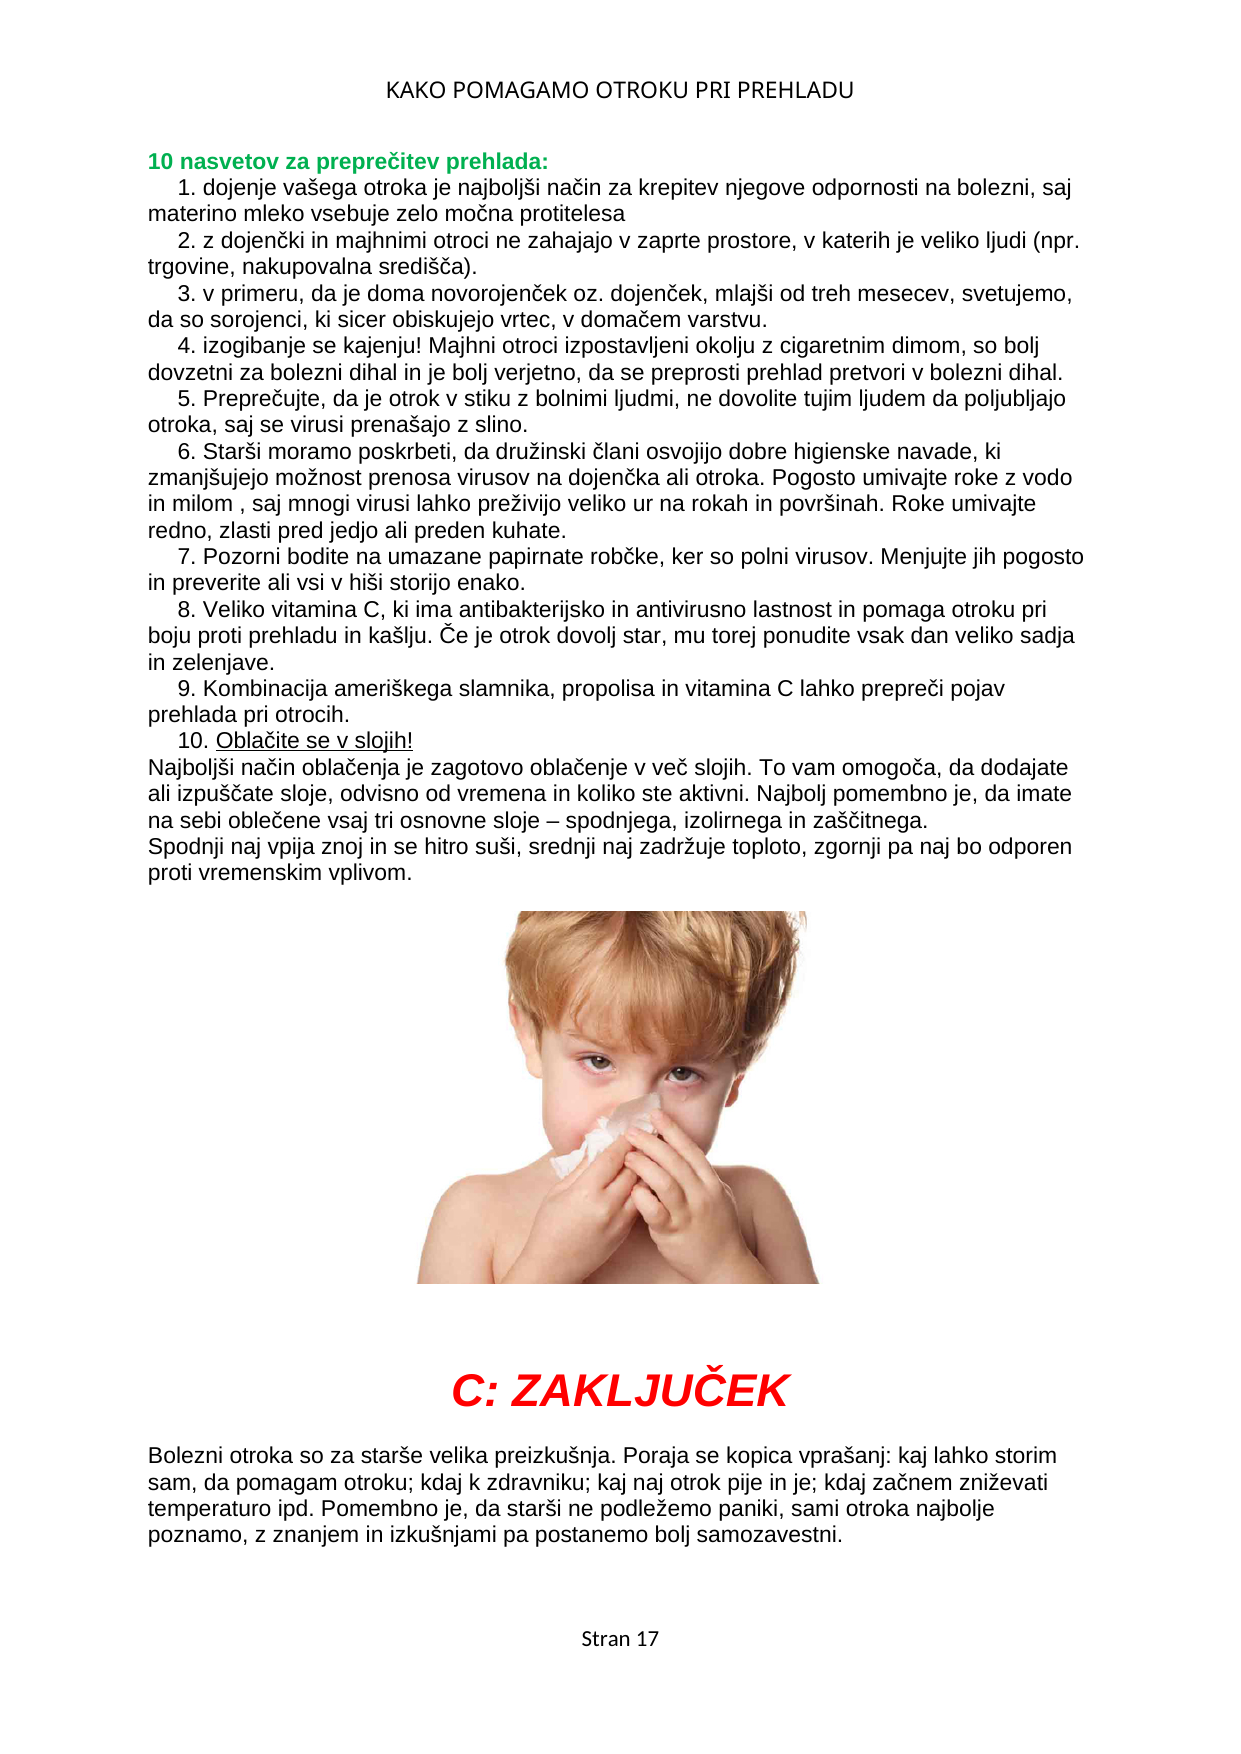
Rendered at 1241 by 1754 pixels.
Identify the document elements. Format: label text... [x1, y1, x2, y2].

text 1. dojenje vašega otroka je najboljši način za krepitev njegove odpornosti na bolezni, saj materino mleko vsebuje zelo močna protitelesa [148, 174, 1092, 227]
text 8. Veliko vitamina C, ki ima antibakterijsko in antivirusno lastnost in pomaga otroku pri boju proti prehladu in kašlju. Če je otrok dovolj star, mu torej ponudite vsak dan veliko sadja in zelenjave. [148, 596, 1092, 675]
text 10. Oblačite se v slojih! [148, 727, 1092, 754]
text Spodnji naj vpija znoj in se hitro suši, srednji naj zadržuje toploto, zgornji pa naj bo odporen proti vremenskim vplivom. [148, 833, 1092, 886]
text 5. Preprečujte, da je otrok v stiku z bolnimi ljudmi, ne dovolite tujim ljudem da poljubljajo otroka, saj se virusi prenašajo z slino. [148, 385, 1092, 438]
text 2. z dojenčki in majhnimi otroci ne zahajajo v zaprte prostore, v katerih je veliko ljudi (npr. trgovine, nakupovalna središča). [148, 227, 1092, 279]
text Najboljši način oblačenja je zagotovo oblačenje v več slojih. To vam omogoča, da dodajate ali izpuščate sloje, odvisno od vremena in koliko ste aktivni. Najbolj pomembno je, da imate na sebi oblečene vsaj tri osnovne sloje – spodnjega, izolirnega in zaščitnega. [148, 754, 1092, 833]
text poznamo, z znanjem in izkušnjami pa postanemo bolj samozavestni. [148, 1521, 1092, 1547]
text 6. Starši moramo poskrbeti, da družinski člani osvojijo dobre higienske navade, ki zmanjšujejo možnost prenosa virusov na dojenčka ali otroka. Pogosto umivajte roke z vodo in milom , saj mnogi virusi lahko preživijo veliko ur na rokah in površinah. Roke umivajte redno, zlasti pred jedjo ali preden kuhate. [148, 438, 1092, 543]
text 3. v primeru, da je doma novorojenček oz. dojenček, mlajši od treh mesecev, svetujemo, da so sorojenci, ki sicer obiskujejo vrtec, v domačem varstvu. [148, 279, 1092, 332]
text C: ZAKLJUČEK [148, 1363, 1092, 1416]
text Bolezni otroka so za starše velika preizkušnja. Poraja se kopica vprašanj: kaj lahko storim sam, da pomagam otroku; kdaj k zdravniku; kaj naj otrok pije in je; kdaj začnem zniževati temperaturo ipd. Pomembno je, da starši ne podležemo paniki, sami otroka najbolje [148, 1442, 1092, 1521]
text 10 nasvetov za preprečitev prehlada: [148, 148, 1092, 174]
picture [400, 911, 840, 1284]
text 7. Pozorni bodite na umazane papirnate robčke, ker so polni virusov. Menjujte jih pogosto in preverite ali vsi v hiši storijo enako. [148, 543, 1092, 596]
text 9. Kombinacija ameriškega slamnika, propolisa in vitamina C lahko prepreči pojav prehlada pri otrocih. [148, 675, 1092, 727]
text 4. izogibanje se kajenju! Majhni otroci izpostavljeni okolju z cigaretnim dimom, so bolj dovzetni za bolezni dihal in je bolj verjetno, da se preprosti prehlad pretvori v bolezni dihal. [148, 332, 1092, 385]
